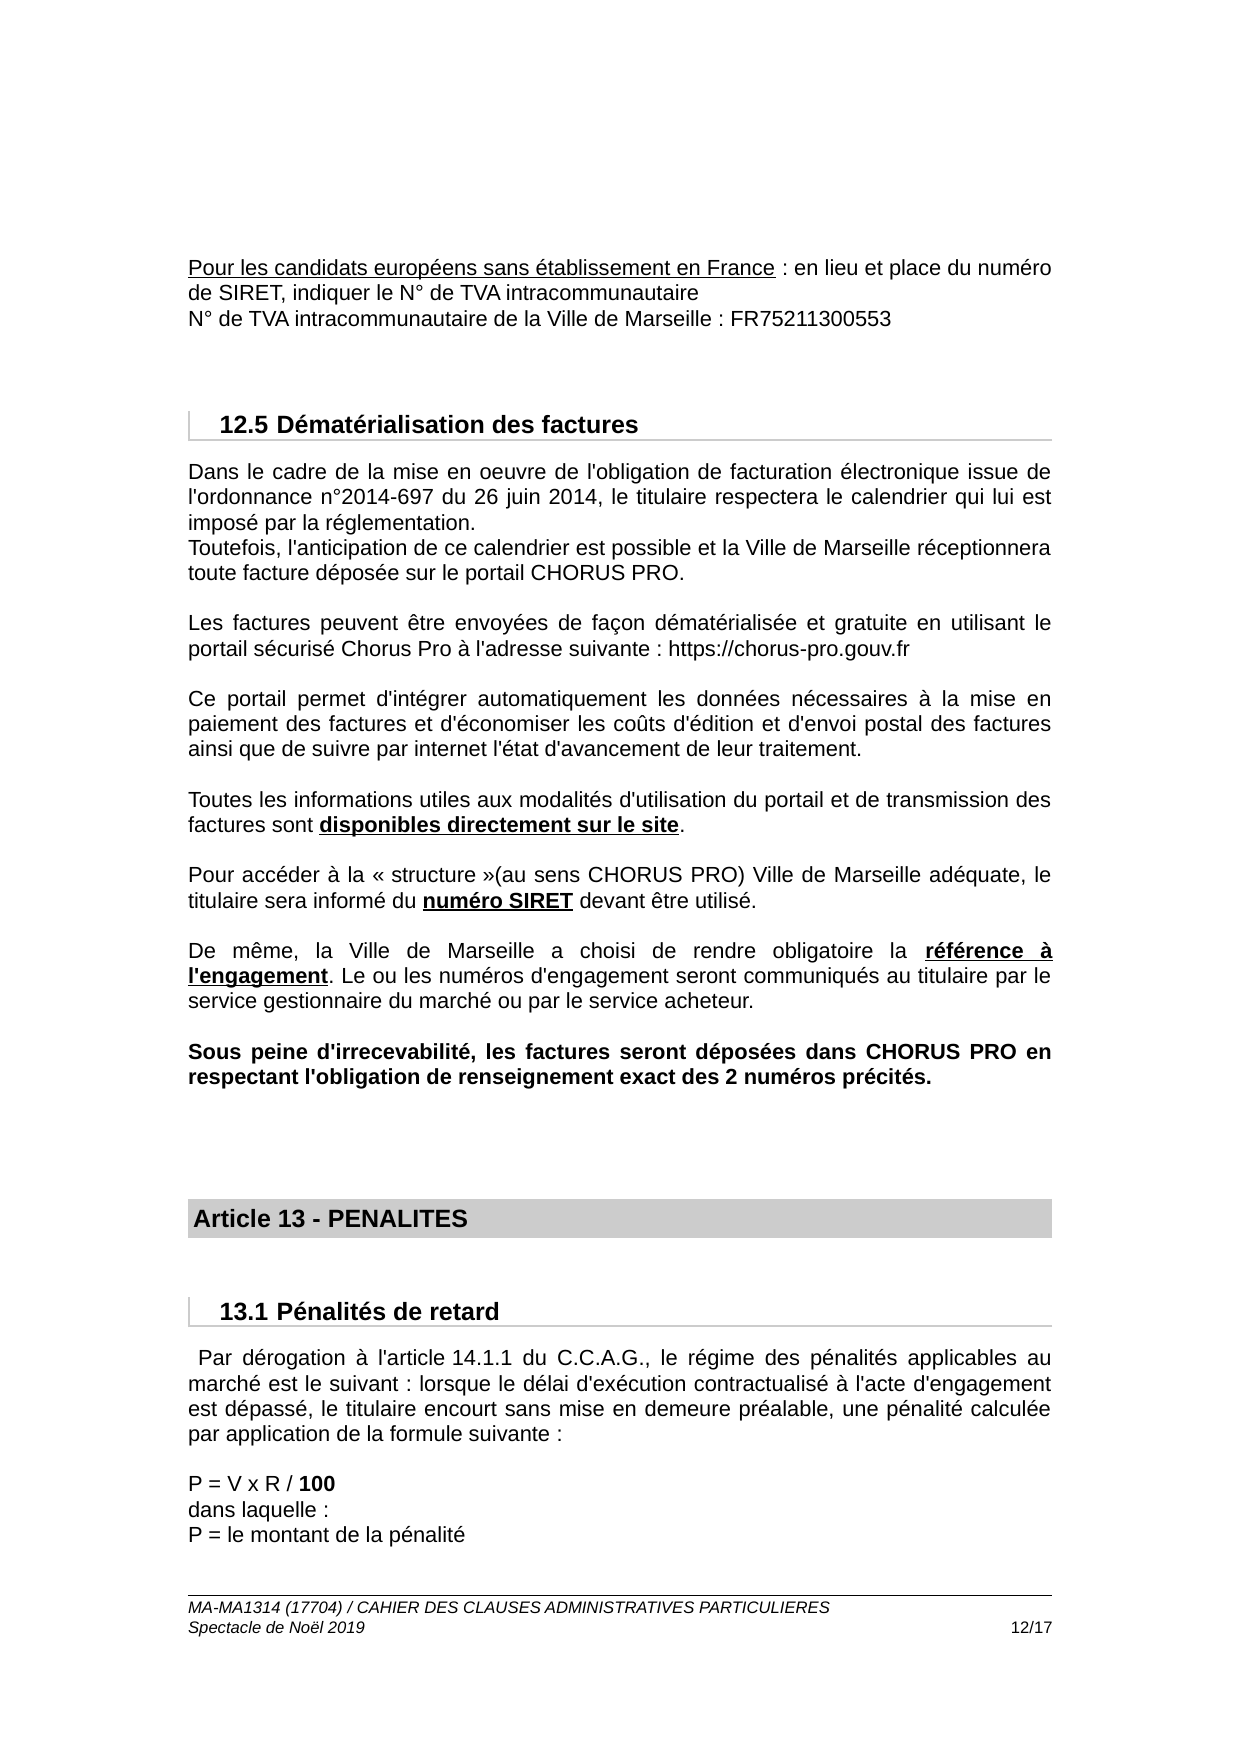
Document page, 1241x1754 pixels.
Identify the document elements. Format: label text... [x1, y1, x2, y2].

subtitle Dématérialisation des factures [190, 411, 1052, 439]
text P = V x R / 100 [188, 1471, 1052, 1496]
subtitle Pénalités de retard [190, 1297, 1052, 1325]
text Dans le cadre de la mise en oeuvre de l'obligation de facturation électronique issue de l'ordonnance n°2014-697 du 26 juin 2014, le titulaire respectera le calendrier qui lui est imposé par la réglementation. [188, 459, 1052, 535]
text N° de TVA intracommunautaire de la Ville de Marseille : FR75211300553 [188, 305, 1052, 331]
text Toutes les informations utiles aux modalités d'utilisation du portail et de transmission des factures sont disponibles directement sur le site. [188, 787, 1052, 837]
text Par dérogation à l'article 14.1.1 du C.C.A.G., le régime des pénalités applicables au marché est le suivant : lorsque le délai d'exécution contractualisé à l'acte d'engagement est dépassé, le titulaire encourt sans mise en demeure préalable, une pénalité calculée par application de la formule suivante : [188, 1345, 1052, 1446]
text Les factures peuvent être envoyées de façon dématérialisée et gratuite en utilisant le portail sécurisé Chorus Pro à l'adresse suivante : https://chorus-pro.gouv.fr [188, 610, 1052, 661]
text dans laquelle : [188, 1496, 1052, 1522]
text Pour accéder à la « structure »(au sens CHORUS PRO) Ville de Marseille adéquate, le titulaire sera informé du numéro SIRET devant être utilisé. [188, 862, 1052, 913]
text Pour les candidats européens sans établissement en France : en lieu et place du numéro de SIRET, indiquer le N° de TVA intracommunautaire [188, 255, 1052, 305]
text P = le montant de la pénalité [188, 1522, 1052, 1547]
text Sous peine d'irrecevabilité, les factures seront déposées dans CHORUS PRO en respectant l'obligation de renseignement exact des 2 numéros précités. [188, 1039, 1052, 1089]
text De même, la Ville de Marseille a choisi de rendre obligatoire la référence à l'engagement. Le ou les numéros d'engagement seront communiqués au titulaire par le service gestionnaire du marché ou par le service acheteur. [188, 938, 1052, 1014]
text Ce portail permet d'intégrer automatiquement les données nécessaires à la mise en paiement des factures et d'économiser les coûts d'édition et d'envoi postal des factures ainsi que de suivre par internet l'état d'avancement de leur traitement. [188, 686, 1052, 762]
subtitle PENALITES [190, 1201, 1050, 1235]
text Toutefois, l'anticipation de ce calendrier est possible et la Ville de Marseille réceptionnera toute facture déposée sur le portail CHORUS PRO. [188, 535, 1052, 585]
